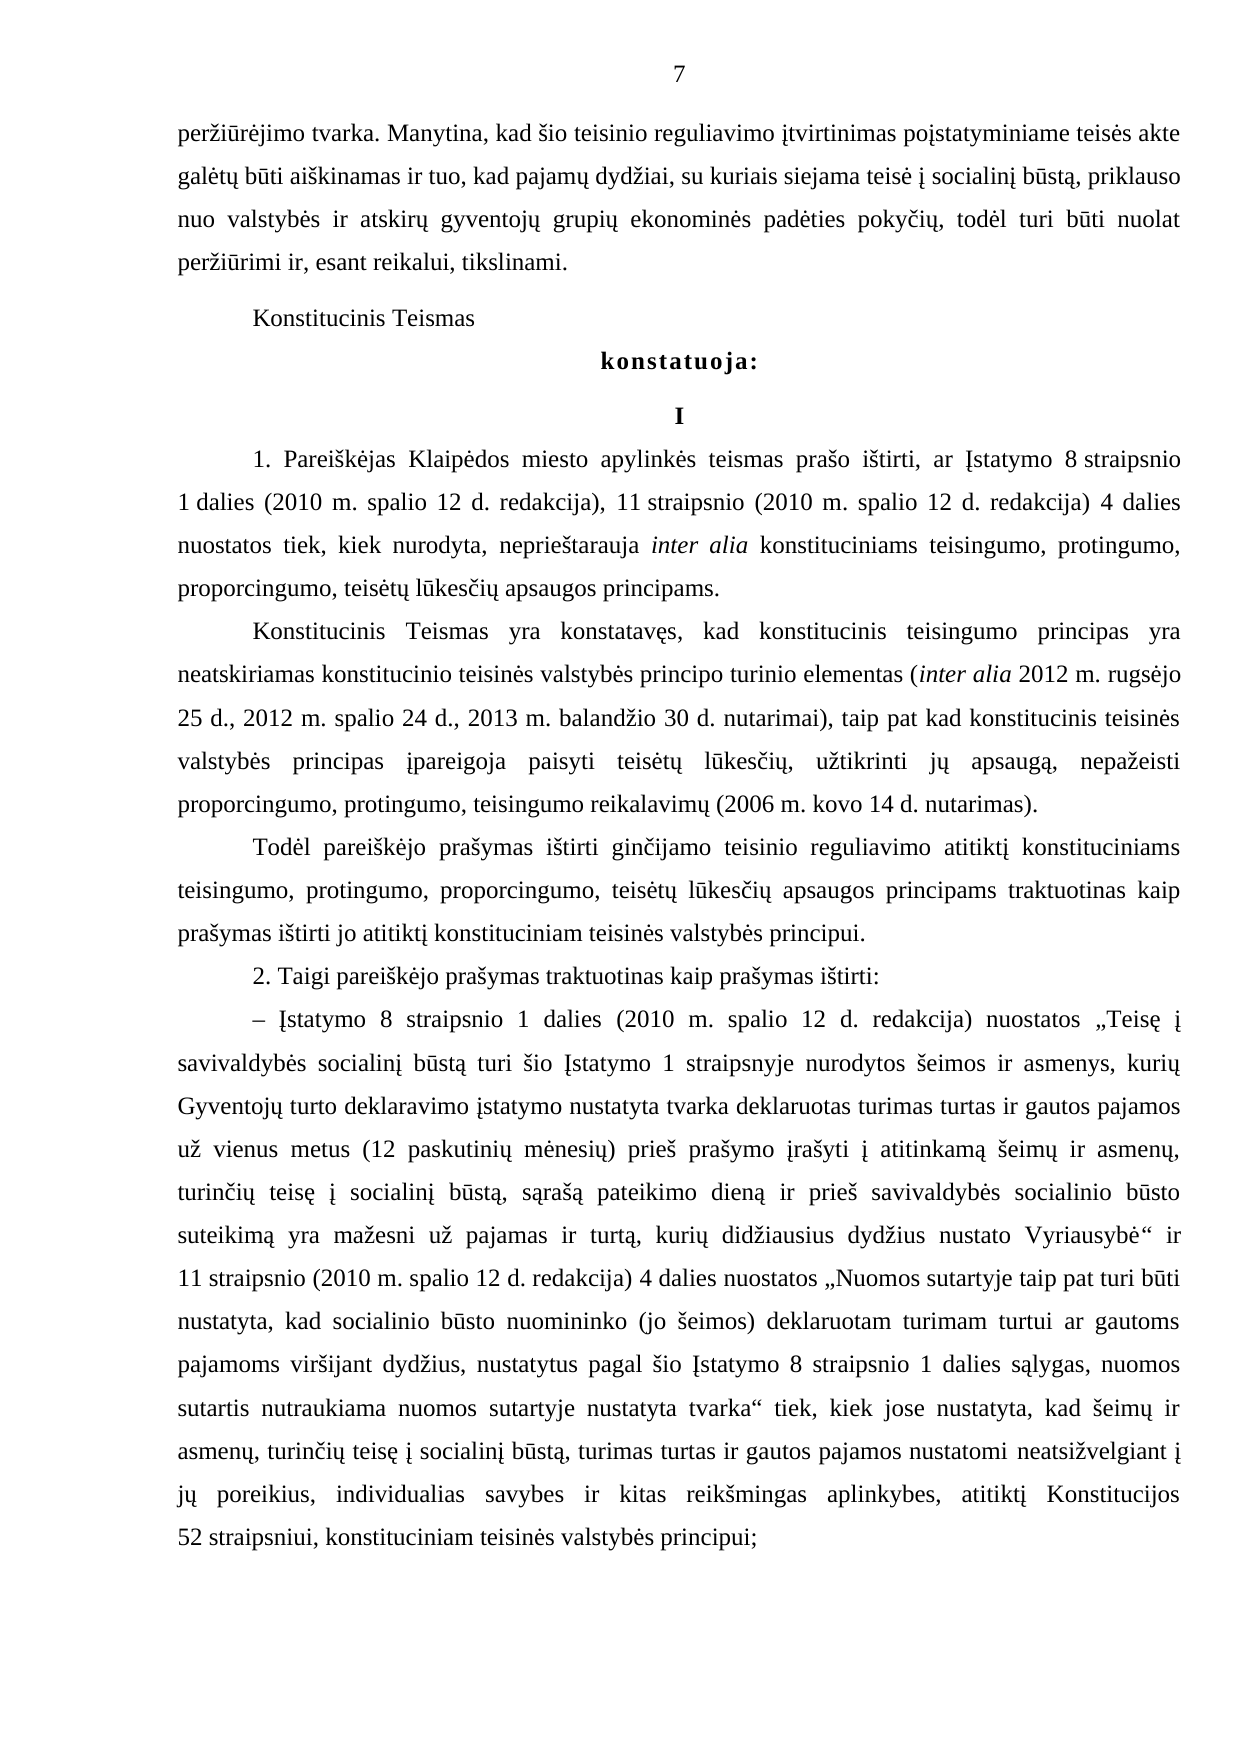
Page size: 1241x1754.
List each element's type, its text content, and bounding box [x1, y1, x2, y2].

text I [177, 401, 1181, 429]
text Konstitucinis Teismas yra konstatavęs, kad konstitucinis teisingumo principas yra neatskiriamas konstitucinio teisinės valstybės principo turinio elementas (inter alia 2012 m. rugsėjo 25 d., 2012 m. spalio 24 d., 2013 m. balandžio 30 d. nutarimai), taip pat kad konstitucinis teisinės valstybės principas įpareigoja paisyti teisėtų lūkesčių, užtikrinti jų apsaugą, nepažeisti proporcingumo, protingumo, teisingumo reikalavimų (2006 m. kovo 14 d. nutarimas). [177, 616, 1181, 818]
text Konstitucinis Teismas [177, 303, 1181, 331]
text Todėl pareiškėjo prašymas ištirti ginčijamo teisinio reguliavimo atitiktį konstituciniams teisingumo, protingumo, proporcingumo, teisėtų lūkesčių apsaugos principams traktuotinas kaip prašymas ištirti jo atitiktį konstituciniam teisinės valstybės principui. [177, 832, 1181, 947]
text – Įstatymo 8 straipsnio 1 dalies (2010 m. spalio 12 d. redakcija) nuostatos „Teisę į savivaldybės socialinį būstą turi šio Įstatymo 1 straipsnyje nurodytos šeimos ir asmenys, kurių Gyventojų turto deklaravimo įstatymo nustatyta tvarka deklaruotas turimas turtas ir gautos pajamos už vienus metus (12 paskutinių mėnesių) prieš prašymo įrašyti į atitinkamą šeimų ir asmenų, turinčių teisę į socialinį būstą, sąrašą pateikimo dieną ir prieš savivaldybės socialinio būsto suteikimą yra mažesni už pajamas ir turtą, kurių didžiausius dydžius nustato Vyriausybė“ ir 11 straipsnio (2010 m. spalio 12 d. redakcija) 4 dalies nuostatos „Nuomos sutartyje taip pat turi būti nustatyta, kad socialinio būsto nuomininko (jo šeimos) deklaruotam turimam turtui ar gautoms pajamoms viršijant dydžius, nustatytus pagal šio Įstatymo 8 straipsnio 1 dalies sąlygas, nuomos sutartis nutraukiama nuomos sutartyje nustatyta tvarka“ tiek, kiek jose nustatyta, kad šeimų ir asmenų, turinčių teisę į socialinį būstą, turimas turtas ir gautos pajamos nustatomi neatsižvelgiant į jų poreikius, individualias savybes ir kitas reikšmingas aplinkybes, atitiktį Konstitucijos 52 straipsniui, konstituciniam teisinės valstybės principui; [177, 1004, 1181, 1551]
text peržiūrėjimo tvarka. Manytina, kad šio teisinio reguliavimo įtvirtinimas poįstatyminiame teisės akte galėtų būti aiškinamas ir tuo, kad pajamų dydžiai, su kuriais siejama teisė į socialinį būstą, priklauso nuo valstybės ir atskirų gyventojų grupių ekonominės padėties pokyčių, todėl turi būti nuolat peržiūrimi ir, esant reikalui, tikslinami. [177, 118, 1181, 276]
text 2. Taigi pareiškėjo prašymas traktuotinas kaip prašymas ištirti: [177, 961, 1181, 990]
text 1. Pareiškėjas Klaipėdos miesto apylinkės teismas prašo ištirti, ar Įstatymo 8 straipsnio 1 dalies (2010 m. spalio 12 d. redakcija), 11 straipsnio (2010 m. spalio 12 d. redakcija) 4 dalies nuostatos tiek, kiek nurodyta, neprieštarauja inter alia konstituciniams teisingumo, protingumo, proporcingumo, teisėtų lūkesčių apsaugos principams. [177, 444, 1181, 602]
text konstatuoja: [177, 346, 1181, 374]
